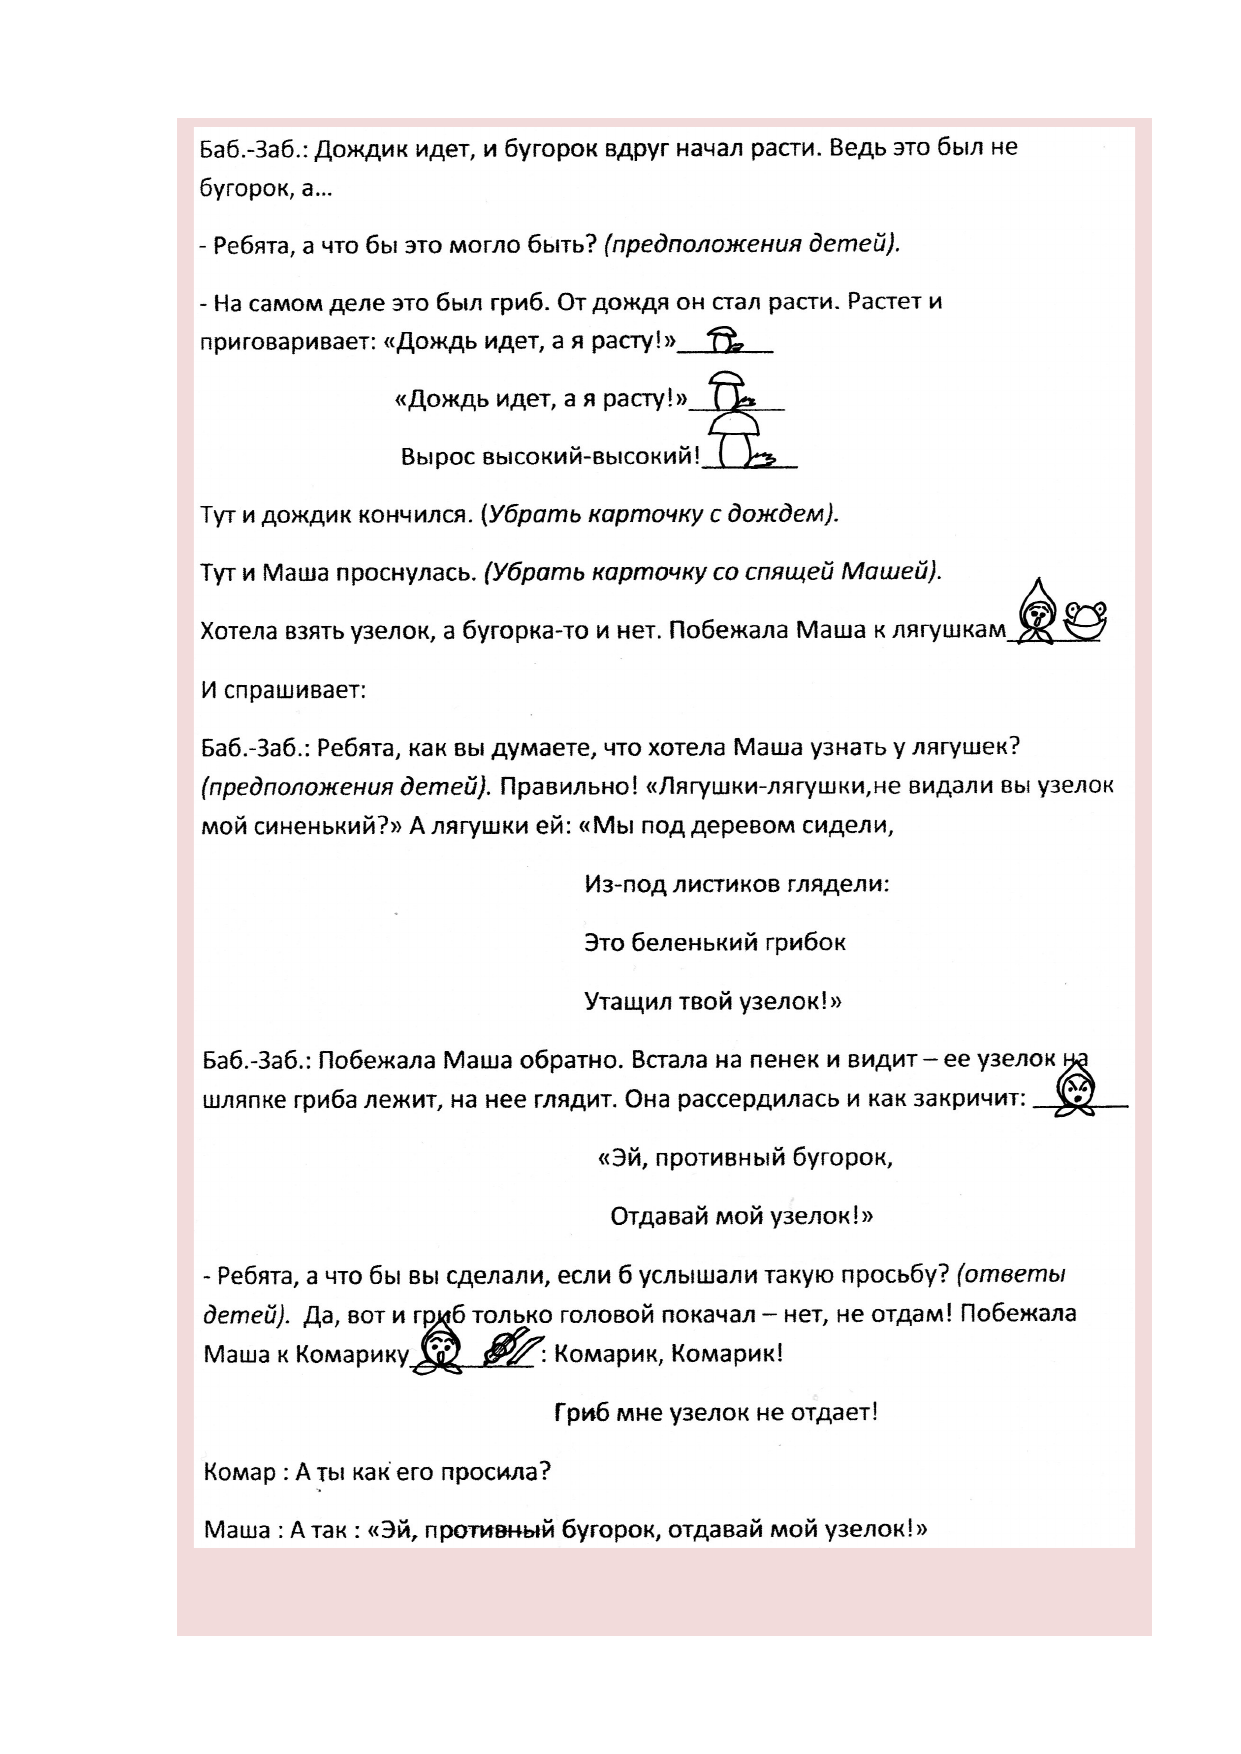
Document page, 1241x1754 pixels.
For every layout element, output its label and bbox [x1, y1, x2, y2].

picture [193, 127, 1136, 1548]
